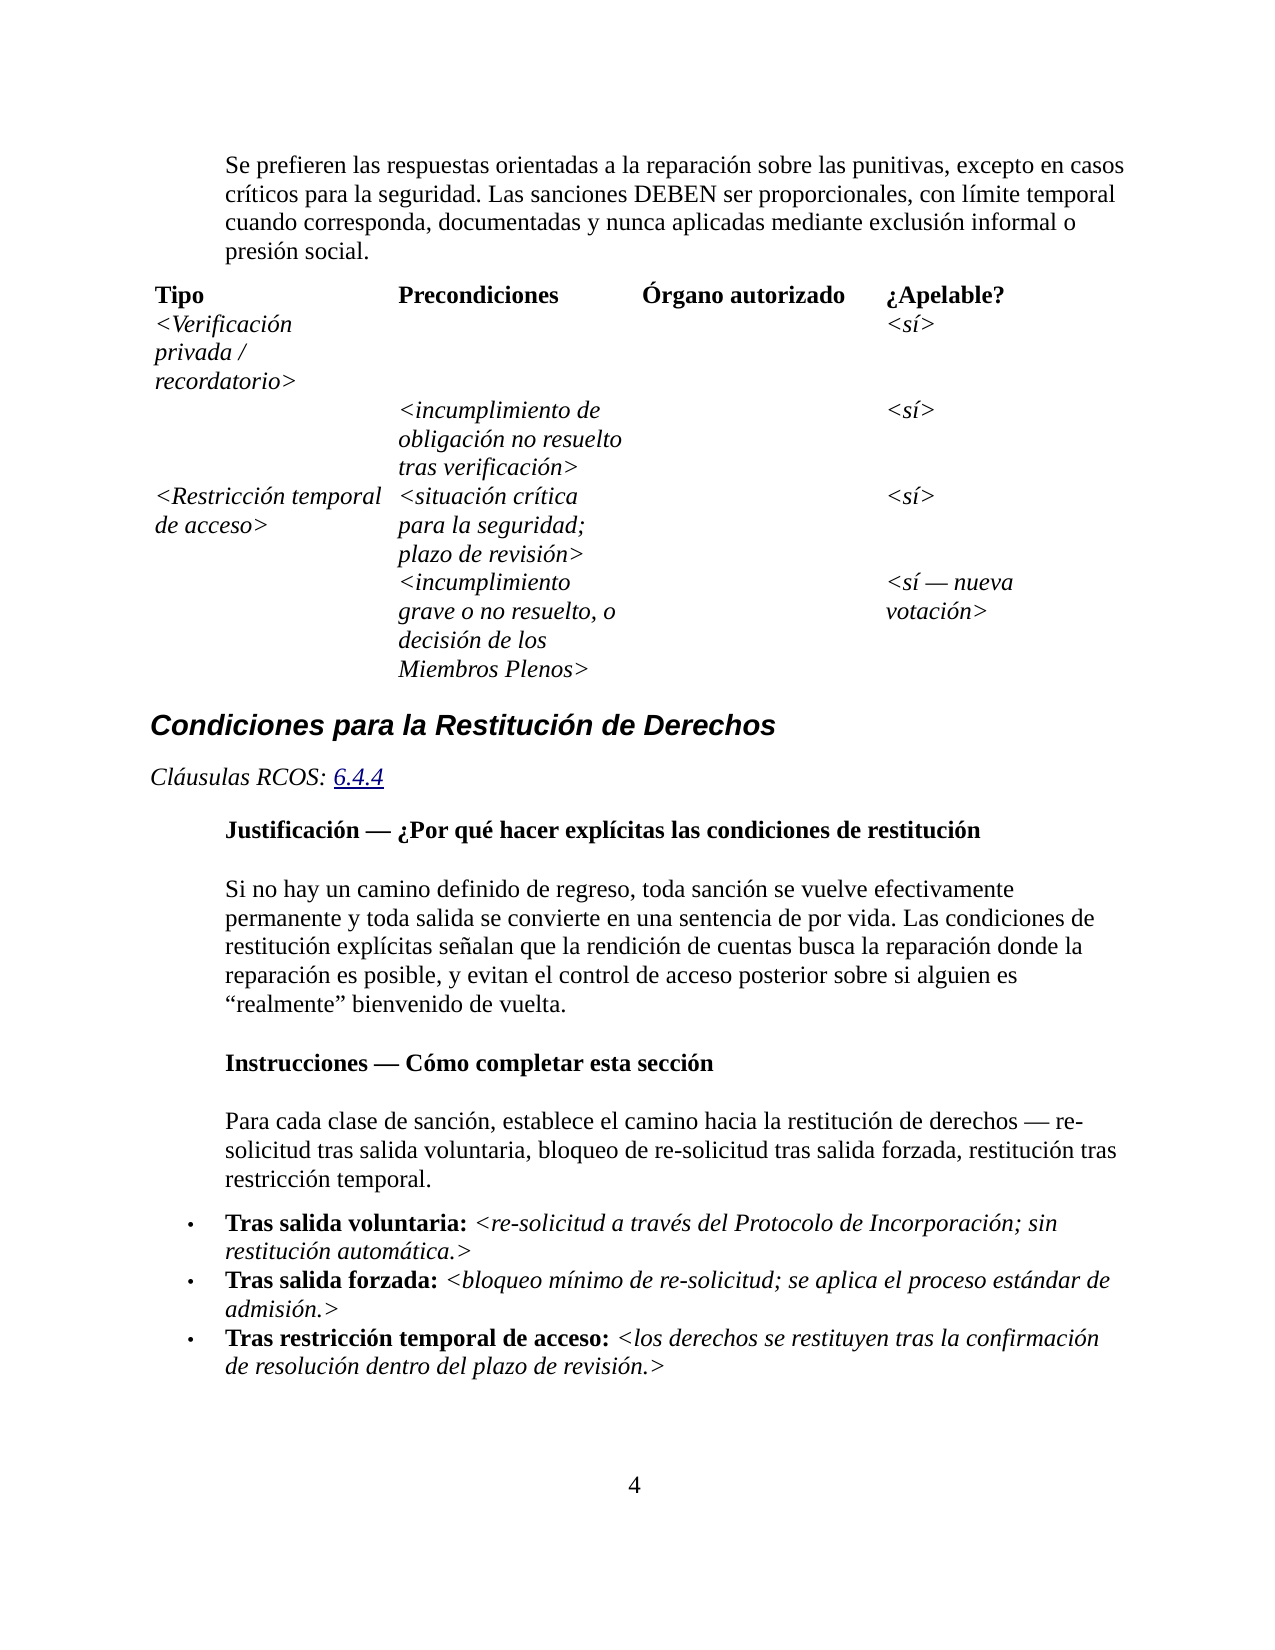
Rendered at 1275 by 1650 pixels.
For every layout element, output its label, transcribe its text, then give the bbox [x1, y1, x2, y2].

text Instrucciones — Cómo completar esta sección [225, 1048, 1125, 1076]
text Justificación — ¿Por qué hacer explícitas las condiciones de restitución [225, 815, 1125, 844]
table_cell <Restricción temporal de acceso> [150, 481, 394, 567]
table_cell <incumplimiento de obligación no resuelto tras verificación> [394, 395, 637, 481]
table_cell <sí> [881, 395, 1125, 481]
table_cell <incumplimiento grave o no resuelto, o decisión de los Miembros Plenos> [394, 568, 637, 682]
text Se prefieren las respuestas orientadas a la reparación sobre las punitivas, excepto en casos críticos para la seguridad. Las sanciones DEBEN ser proporcionales, con límite temporal cuando corresponda, documentadas y nunca aplicadas mediante exclusión informal o presión social. [225, 150, 1125, 265]
table_cell [150, 568, 394, 682]
text Para cada clase de sanción, establece el camino hacia la restitución de derechos — re-solicitud tras salida voluntaria, bloqueo de re-solicitud tras salida forzada, restitución tras restricción temporal. [225, 1106, 1125, 1193]
table_cell [638, 568, 881, 682]
table_cell [638, 395, 881, 481]
table_header ¿Apelable? [881, 280, 1125, 309]
table_cell [150, 395, 394, 481]
table_cell <sí — nueva votación> [881, 568, 1125, 682]
table_cell <sí> [881, 481, 1125, 567]
text Cláusulas RCOS: 6.4.4 [150, 762, 1125, 791]
table_cell [394, 309, 637, 395]
table_header Órgano autorizado [638, 280, 881, 309]
list Tras restricción temporal de acceso: <los derechos se restituyen tras la confirmación de resolución dentro del plazo de revisión.> [187, 1323, 1125, 1380]
table_cell <Verificación privada / recordatorio> [150, 309, 394, 395]
table_cell [638, 309, 881, 395]
list Tras salida forzada: <bloqueo mínimo de re-solicitud; se aplica el proceso estándar de admisión.> [187, 1265, 1125, 1323]
subtitle Condiciones para la Restitución de Derechos [150, 707, 1125, 741]
table_cell <sí> [881, 309, 1125, 395]
table_cell <situación crítica para la seguridad; plazo de revisión> [394, 481, 637, 567]
list Tras salida voluntaria: <re-solicitud a través del Protocolo de Incorporación; sin restitución automática.> [187, 1208, 1125, 1265]
text Si no hay un camino definido de regreso, toda sanción se vuelve efectivamente permanente y toda salida se convierte en una sentencia de por vida. Las condiciones de restitución explícitas señalan que la rendición de cuentas busca la reparación donde la reparación es posible, y evitan el control de acceso posterior sobre si alguien es “realmente” bienvenido de vuelta. [225, 874, 1125, 1018]
table_header Tipo [150, 280, 394, 309]
table_cell [638, 481, 881, 567]
table_header Precondiciones [394, 280, 637, 309]
